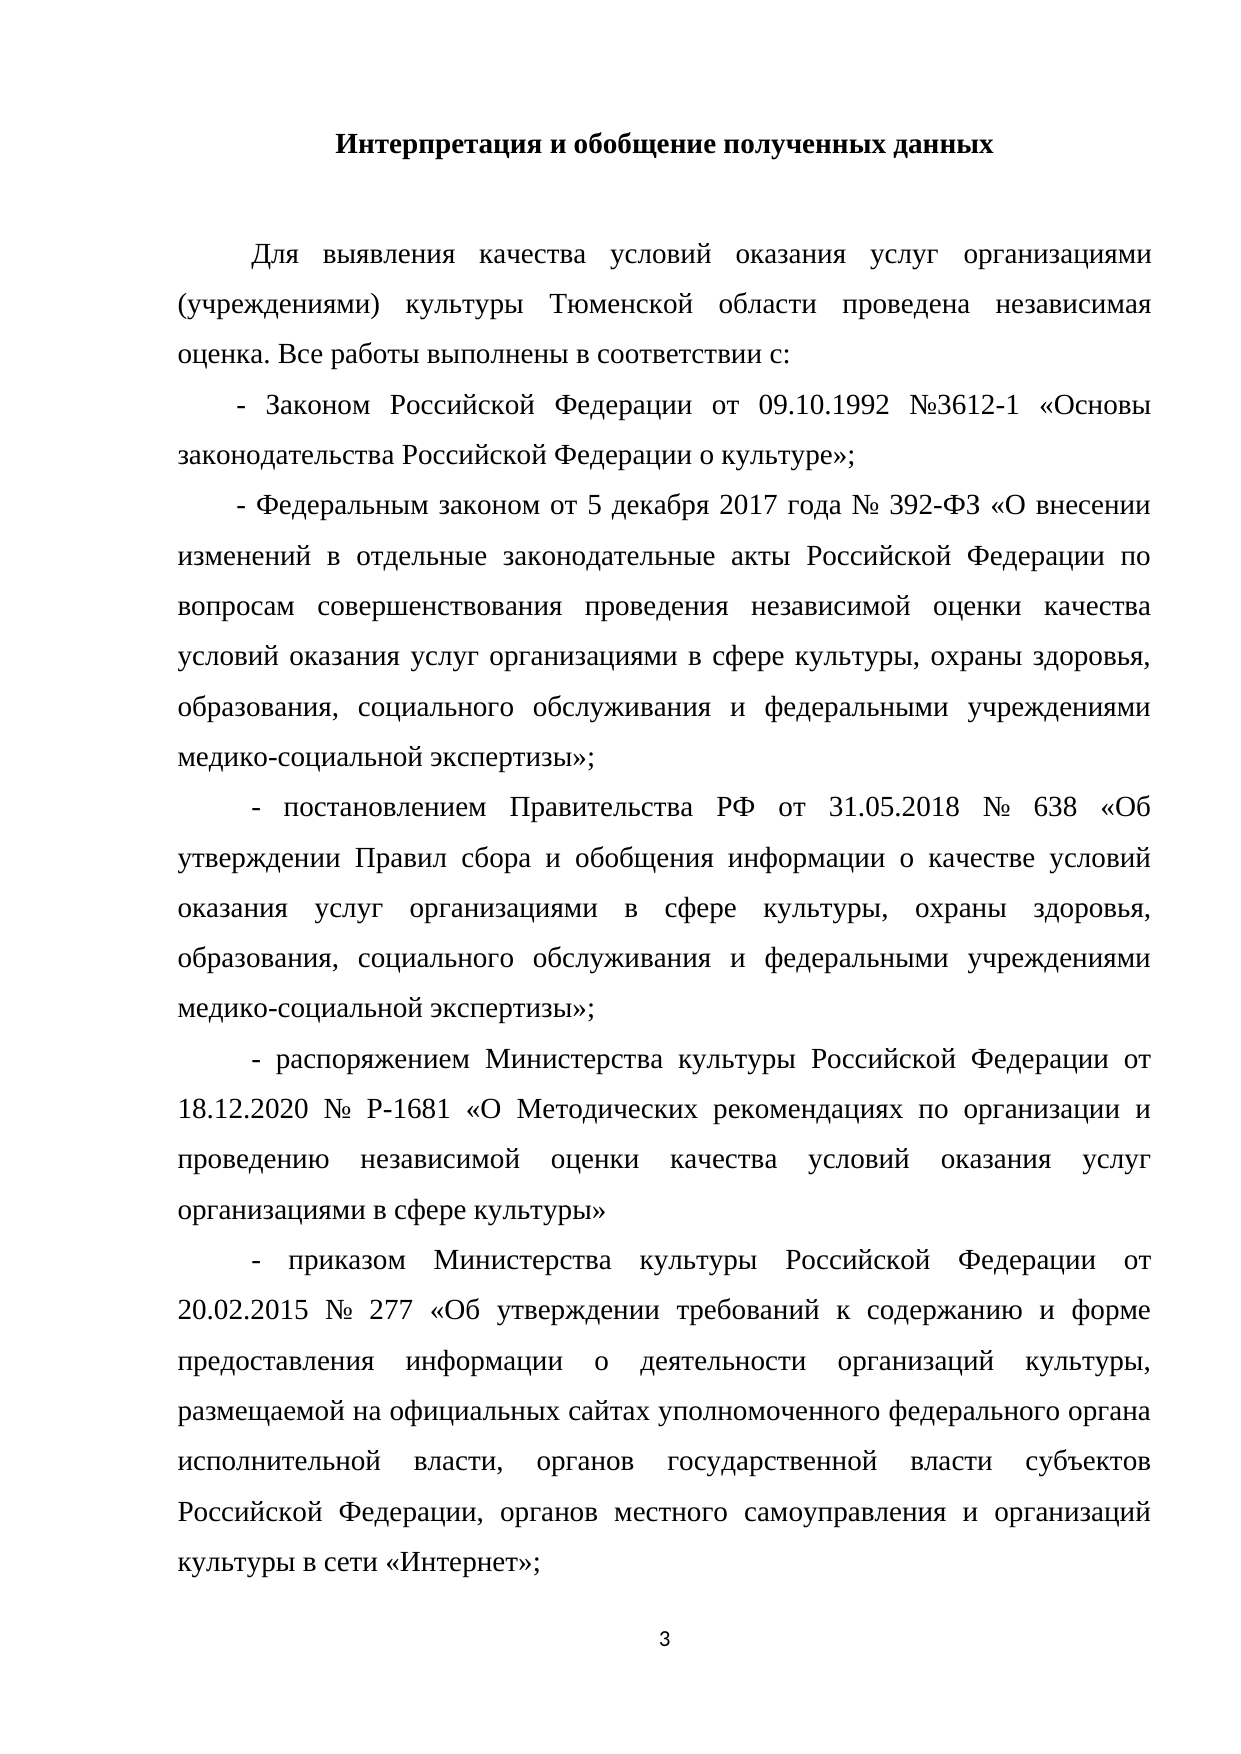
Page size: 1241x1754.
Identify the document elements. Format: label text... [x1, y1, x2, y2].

subtitle Интерпретация и обобщение полученных данных [177, 126, 1152, 160]
text - постановлением Правительства РФ от 31.05.2018 № 638 «Об утверждении Правил сбора и обобщения информации о качестве условий оказания услуг организациями в сфере культуры, охраны здоровья, образования, социального обслуживания и федеральными учреждениями медико-социальной экспертизы»; [177, 789, 1152, 1024]
text - приказом Министерства культуры Российской Федерации от 20.02.2015 № 277 «Об утверждении требований к содержанию и форме предоставления информации о деятельности организаций культуры, размещаемой на официальных сайтах уполномоченного федерального органа исполнительной власти, органов государственной власти субъектов Российской Федерации, органов местного самоуправления и организаций культуры в сети «Интернет»; [177, 1242, 1152, 1578]
text - Законом Российской Федерации от 09.10.1992 №3612-1 «Основы законодательства Российской Федерации о культуре»; [177, 387, 1152, 471]
text Для выявления качества условий оказания услуг организациями (учреждениями) культуры Тюменской области проведена независимая оценка. Все работы выполнены в соответствии с: [177, 236, 1152, 370]
text - распоряжением Министерства культуры Российской Федерации от 18.12.2020 № Р-1681 «О Методических рекомендациях по организации и проведению независимой оценки качества условий оказания услуг организациями в сфере культуры» [177, 1041, 1152, 1225]
text - Федеральным законом от 5 декабря 2017 года № 392-ФЗ «О внесении изменений в отдельные законодательные акты Российской Федерации по вопросам совершенствования проведения независимой оценки качества условий оказания услуг организациями в сфере культуры, охраны здоровья, образования, социального обслуживания и федеральными учреждениями медико-социальной экспертизы»; [177, 487, 1152, 773]
